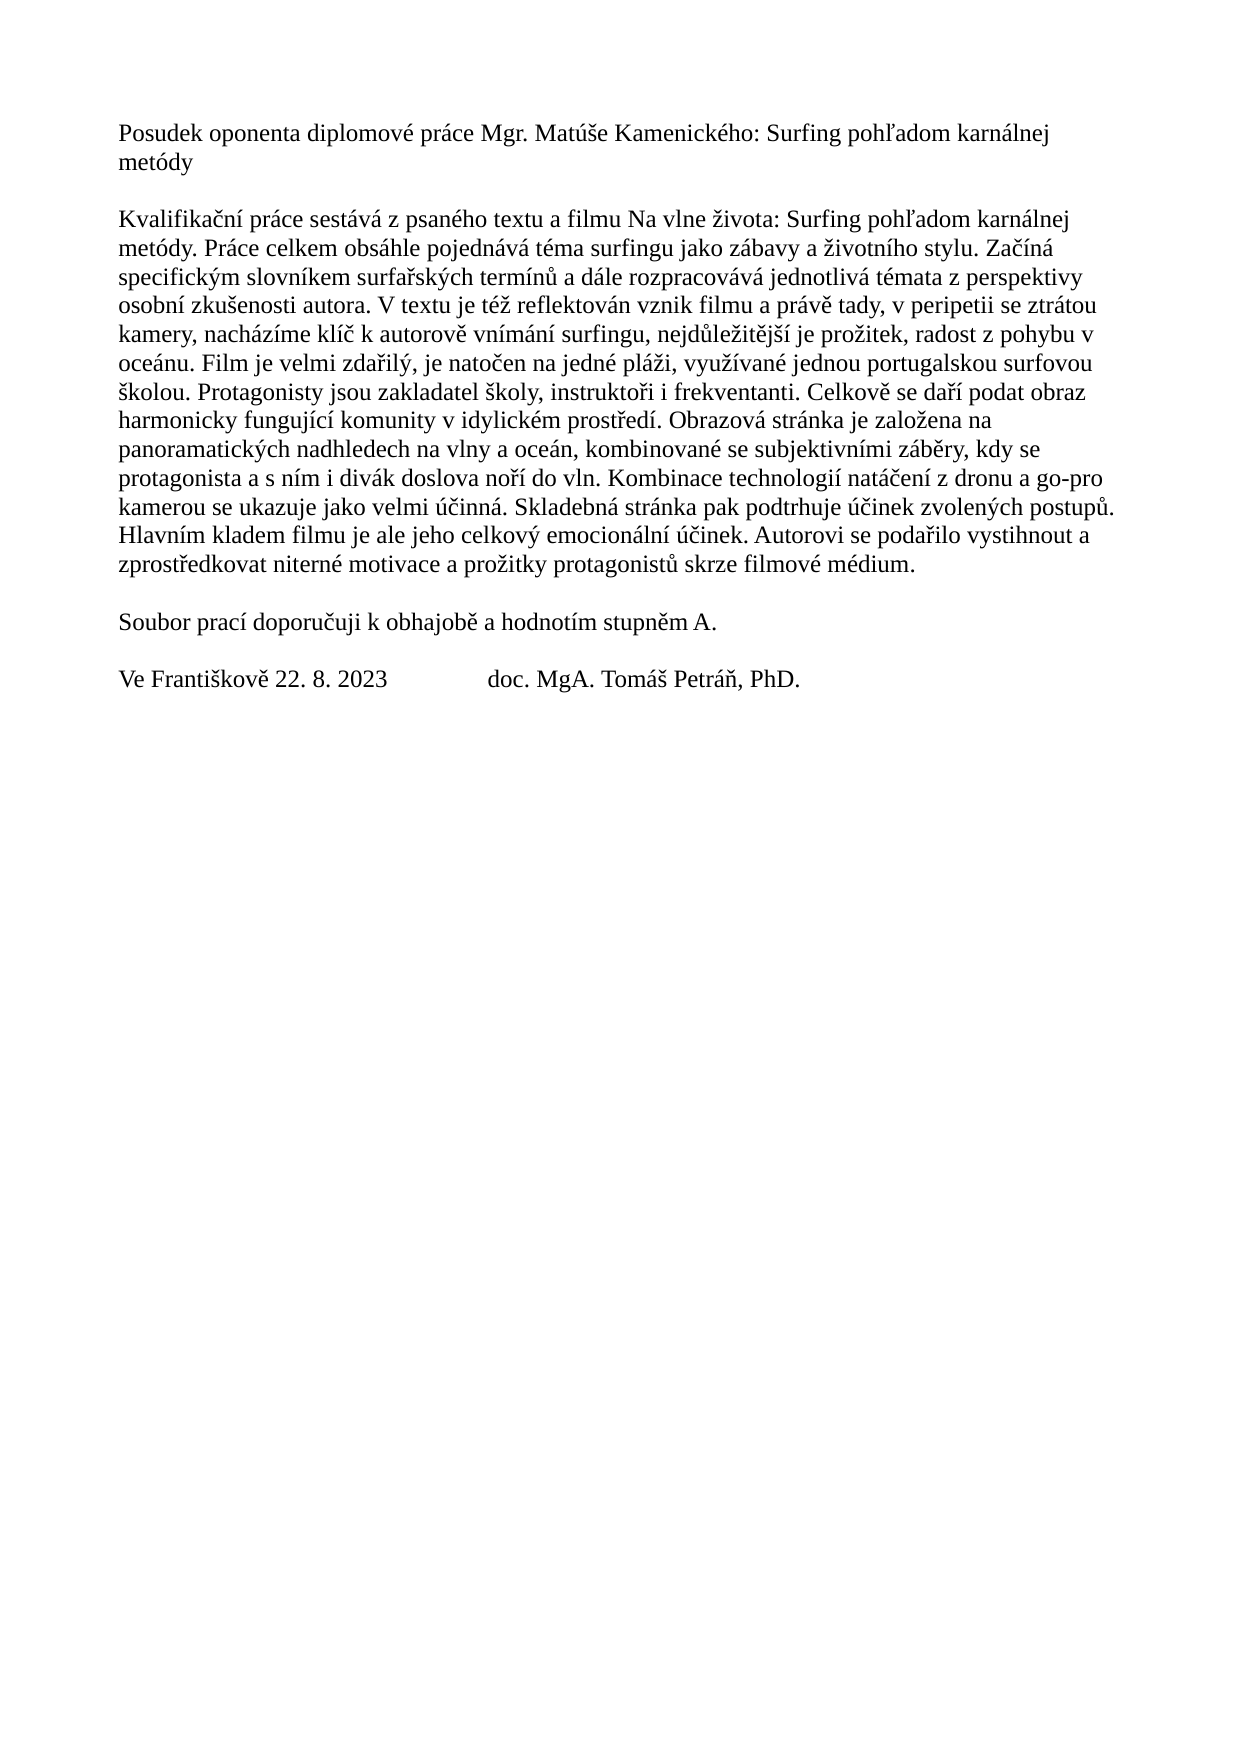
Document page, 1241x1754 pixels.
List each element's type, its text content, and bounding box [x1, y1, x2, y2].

text Ve Františkově 22. 8. 2023 doc. MgA. Tomáš Petráň, PhD. [118, 664, 1122, 693]
text Posudek oponenta diplomové práce Mgr. Matúše Kamenického: Surfing pohľadom karnálnej metódy [118, 118, 1122, 176]
text Kvalifikační práce sestává z psaného textu a filmu Na vlne života: Surfing pohľadom karnálnej metódy. Práce celkem obsáhle pojednává téma surfingu jako zábavy a životního stylu. Začíná specifickým slovníkem surfařských termínů a dále rozpracovává jednotlivá témata z perspektivy osobní zkušenosti autora. V textu je též reflektován vznik filmu a právě tady, v peripetii se ztrátou kamery, nacházíme klíč k autorově vnímání surfingu, nejdůležitější je prožitek, radost z pohybu v oceánu. Film je velmi zdařilý, je natočen na jedné pláži, využívané jednou portugalskou surfovou školou. Protagonisty jsou zakladatel školy, instruktoři i frekventanti. Celkově se daří podat obraz harmonicky fungující komunity v idylickém prostředí. Obrazová stránka je založena na panoramatických nadhledech na vlny a oceán, kombinované se subjektivními záběry, kdy se protagonista a s ním i divák doslova noří do vln. Kombinace technologií natáčení z dronu a go-pro kamerou se ukazuje jako velmi účinná. Skladebná stránka pak podtrhuje účinek zvolených postupů. Hlavním kladem filmu je ale jeho celkový emocionální účinek. Autorovi se podařilo vystihnout a zprostředkovat niterné motivace a prožitky protagonistů skrze filmové médium. [118, 204, 1122, 578]
text Soubor prací doporučuji k obhajobě a hodnotím stupněm A. [118, 607, 1122, 636]
